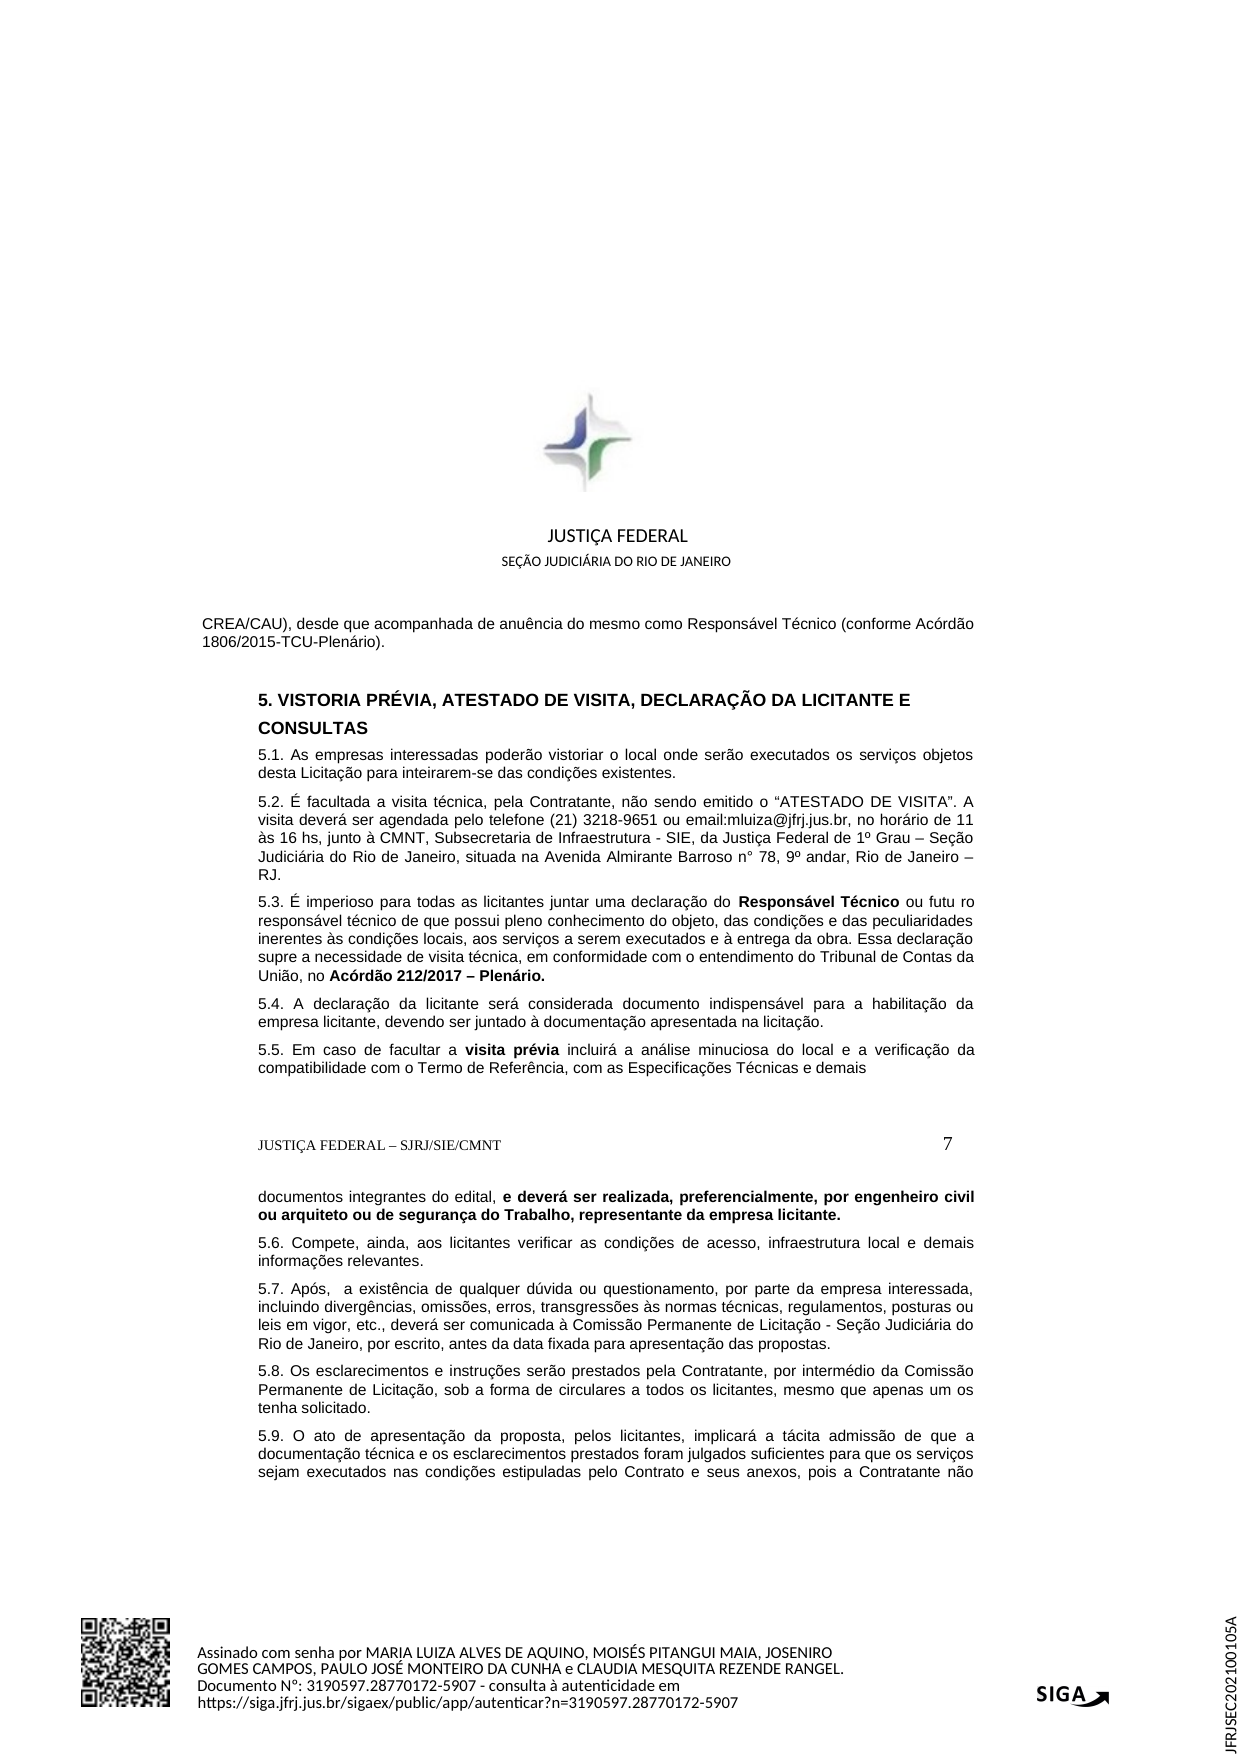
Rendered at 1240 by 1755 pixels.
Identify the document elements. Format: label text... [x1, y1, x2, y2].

subtitle JUSTIÇA FEDERAL – SJRJ/SIE/CMNT 7 [258, 1132, 1082, 1155]
text 5.6. Compete, ainda, aos licitantes verificar as condições de acesso, infraestrutura local e demais informações relevantes. [258, 1233, 975, 1270]
text 5.8. Os esclarecimentos e instruções serão prestados pela Contratante, por intermédio da Comissão Permanente de Licitação, sob a forma de circulares a todos os licitantes, mesmo que apenas um os tenha solicitado. [258, 1362, 975, 1417]
text 5. VISTORIA PRÉVIA, ATESTADO DE VISITA, DECLARAÇÃO DA LICITANTE E [258, 689, 986, 710]
list CREA/CAU), desde que acompanhada de anuência do mesmo como Responsável Técnico (conforme Acórdão 1806/2015-TCU-Plenário). [202, 615, 975, 651]
text documentos integrantes do edital, e deverá ser realizada, preferencialmente, por engenheiro civil ou arquiteto ou de segurança do Trabalho, representante da empresa licitante. [258, 1187, 976, 1224]
text 5.4. A declaração da licitante será considerada documento indispensável para a habilitação da empresa licitante, devendo ser juntado à documentação apresentada na licitação. [258, 994, 975, 1031]
subtitle CONSULTAS [258, 717, 986, 738]
text 5.7. Após, a existência de qualquer dúvida ou questionamento, por parte da empresa interessada, incluindo divergências, omissões, erros, transgressões às normas técnicas, regulamentos, posturas ou leis em vigor, etc., deverá ser comunicada à Comissão Permanente de Licitação - Seção Judiciária do Rio de Janeiro, por escrito, antes da data fixada para apresentação das propostas. [258, 1279, 975, 1352]
text 5.9. O ato de apresentação da proposta, pelos licitantes, implicará a tácita admissão de que a documentação técnica e os esclarecimentos prestados foram julgados suficientes para que os serviços sejam executados nas condições estipuladas pelo Contrato e seus anexos, pois a Contratante não [258, 1426, 975, 1481]
text 5.1. As empresas interessadas poderão vistoriar o local onde serão executados os serviços objetos desta Licitação para inteirarem-se das condições existentes. [258, 746, 975, 782]
text 5.5. Em caso de facultar a visita prévia incluirá a análise minuciosa do local e a verificação da compatibilidade com o Termo de Referência, com as Especificações Técnicas e demais [258, 1040, 975, 1077]
text 5.3. É imperioso para todas as licitantes juntar uma declaração do Responsável Técnico ou futu ro responsável técnico de que possui pleno conhecimento do objeto, das condições e das peculiaridades inerentes às condições locais, aos serviços a serem executados e à entrega da obra. Essa declaração supre a necessidade de visita técnica, em conformidade com o entendimento do Tribunal de Contas da União, no Acórdão 212/2017 – Plenário. [258, 893, 975, 984]
text 5.2. É facultada a visita técnica, pela Contratante, não sendo emitido o “ATESTADO DE VISITA”. A visita deverá ser agendada pelo telefone (21) 3218-9651 ou email:mluiza@jfrj.jus.br, no horário de 11 às 16 hs, junto à CMNT, Subsecretaria de Infraestrutura - SIE, da Justiça Federal de 1º Grau – Seção Judiciária do Rio de Janeiro, situada na Avenida Almirante Barroso n° 78, 9º andar, Rio de Janeiro – RJ. [258, 792, 975, 884]
